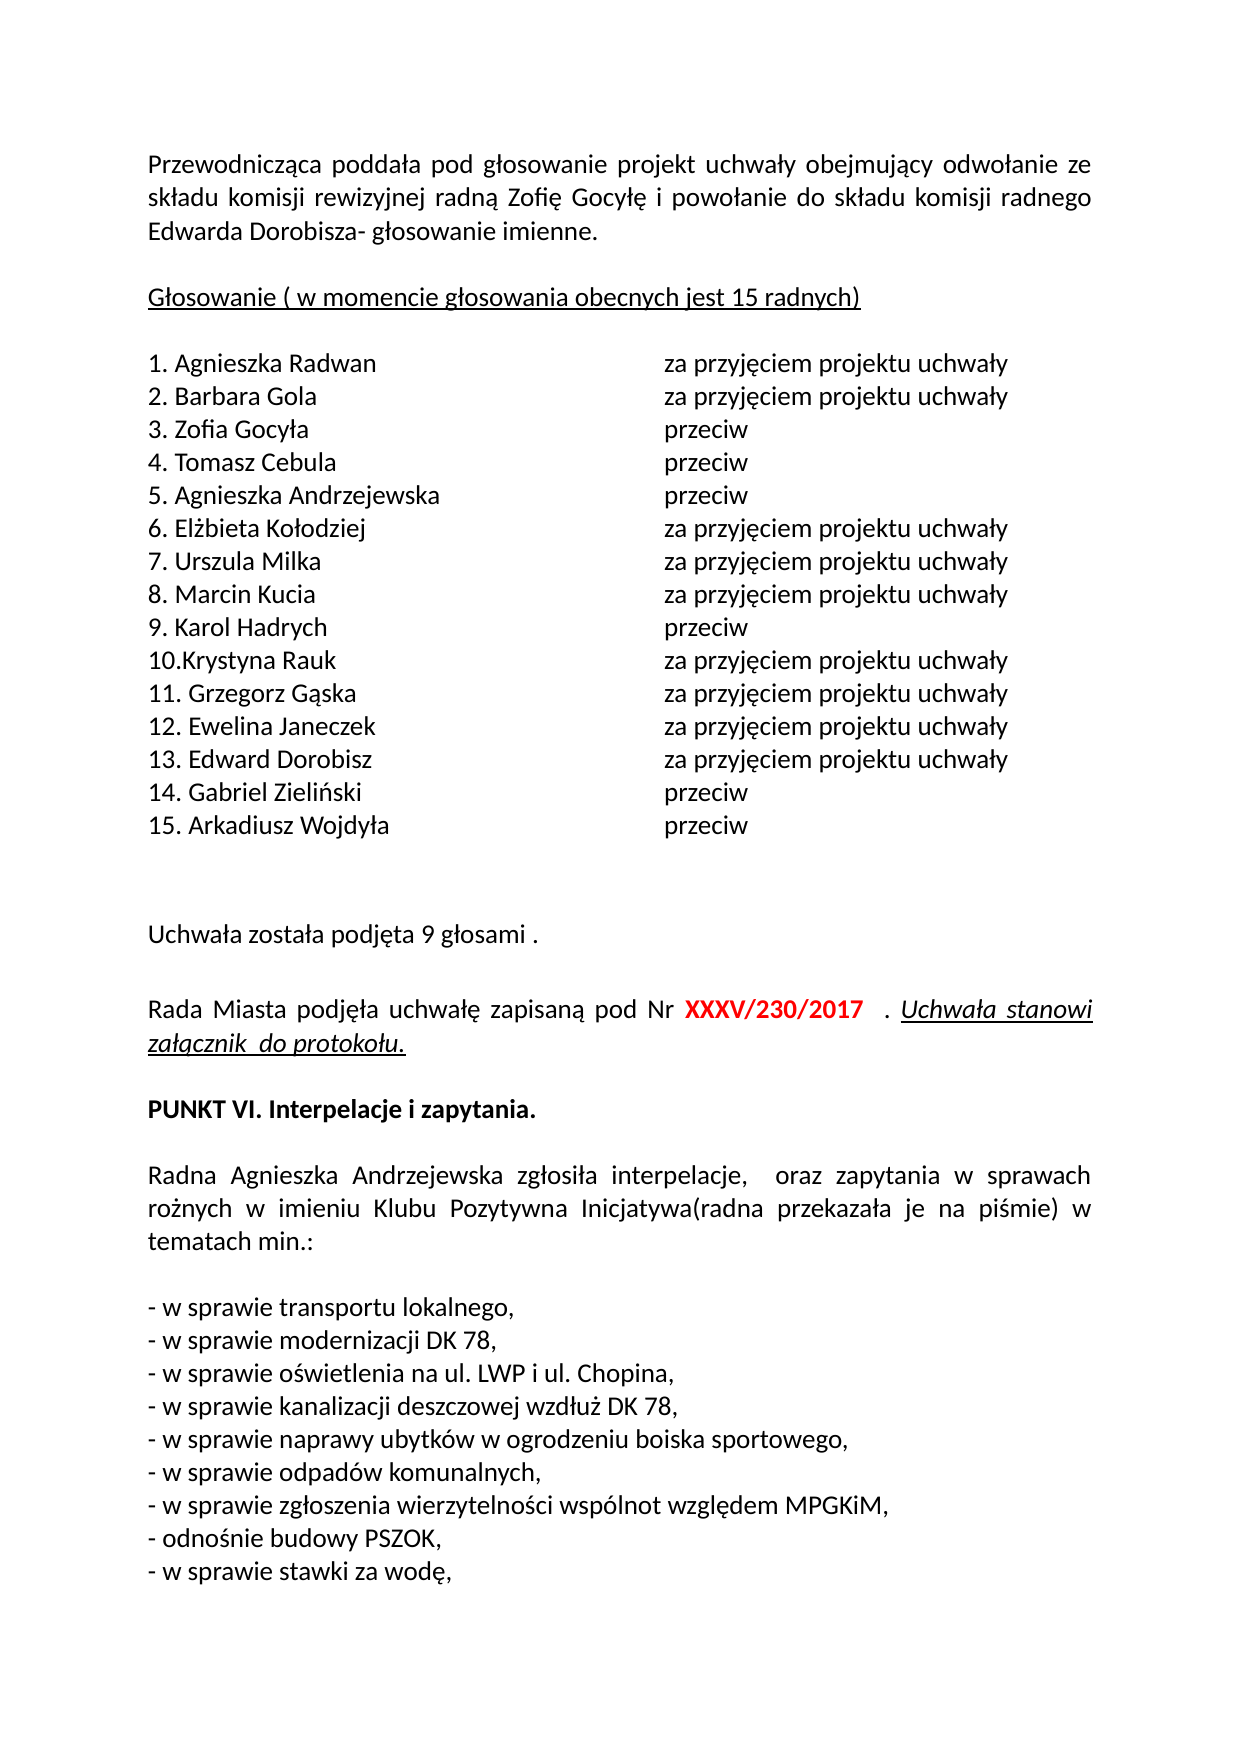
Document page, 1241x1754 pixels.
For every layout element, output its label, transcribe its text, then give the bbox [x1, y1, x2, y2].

text 7. Urszula Milka za przyjęciem projektu uchwały [148, 544, 1093, 577]
text - w sprawie zgłoszenia wierzytelności wspólnot względem MPGKiM, [148, 1488, 1093, 1521]
text 10.Krystyna Rauk za przyjęciem projektu uchwały [148, 643, 1093, 676]
text PUNKT VI. Interpelacje i zapytania. [148, 1092, 1093, 1125]
text - w sprawie kanalizacji deszczowej wzdłuż DK 78, [148, 1389, 1093, 1422]
text 14. Gabriel Zieliński przeciw [148, 775, 1093, 808]
text - w sprawie oświetlenia na ul. LWP i ul. Chopina, [148, 1356, 1093, 1389]
text - w sprawie modernizacji DK 78, [148, 1323, 1093, 1356]
text - w sprawie odpadów komunalnych, [148, 1455, 1093, 1488]
text 5. Agnieszka Andrzejewska przeciw [148, 478, 1093, 511]
text - w sprawie naprawy ubytków w ogrodzeniu boiska sportowego, [148, 1422, 1093, 1455]
text 15. Arkadiusz Wojdyła przeciw [148, 808, 1093, 841]
text 4. Tomasz Cebula przeciw [148, 445, 1093, 478]
text 11. Grzegorz Gąska za przyjęciem projektu uchwały [148, 676, 1093, 709]
text Radna Agnieszka Andrzejewska zgłosiła interpelacje, oraz zapytania w sprawach rożnych w imieniu Klubu Pozytywna Inicjatywa(radna przekazała je na piśmie) w tematach min.: [148, 1158, 1093, 1257]
text Uchwała została podjęta 9 głosami . [148, 917, 1093, 950]
text 13. Edward Dorobisz za przyjęciem projektu uchwały [148, 742, 1093, 775]
text - odnośnie budowy PSZOK, [148, 1521, 1093, 1554]
text - w sprawie stawki za wodę, [148, 1554, 1093, 1587]
text 1. Agnieszka Radwan za przyjęciem projektu uchwały [148, 346, 1093, 379]
text 6. Elżbieta Kołodziej za przyjęciem projektu uchwały [148, 511, 1093, 544]
text Głosowanie ( w momencie głosowania obecnych jest 15 radnych) [148, 280, 1093, 313]
text Rada Miasta podjęła uchwałę zapisaną pod Nr XXXV/230/2017 . Uchwała stanowi załącznik do protokołu. [148, 993, 1093, 1059]
text 12. Ewelina Janeczek za przyjęciem projektu uchwały [148, 709, 1093, 742]
text Przewodnicząca poddała pod głosowanie projekt uchwały obejmujący odwołanie ze składu komisji rewizyjnej radną Zofię Gocyłę i powołanie do składu komisji radnego Edwarda Dorobisza- głosowanie imienne. [148, 148, 1093, 247]
text 3. Zofia Gocyła przeciw [148, 412, 1093, 445]
text 2. Barbara Gola za przyjęciem projektu uchwały [148, 379, 1093, 412]
text 8. Marcin Kucia za przyjęciem projektu uchwały [148, 577, 1093, 610]
text - w sprawie transportu lokalnego, [148, 1290, 1093, 1323]
text 9. Karol Hadrych przeciw [148, 610, 1093, 643]
